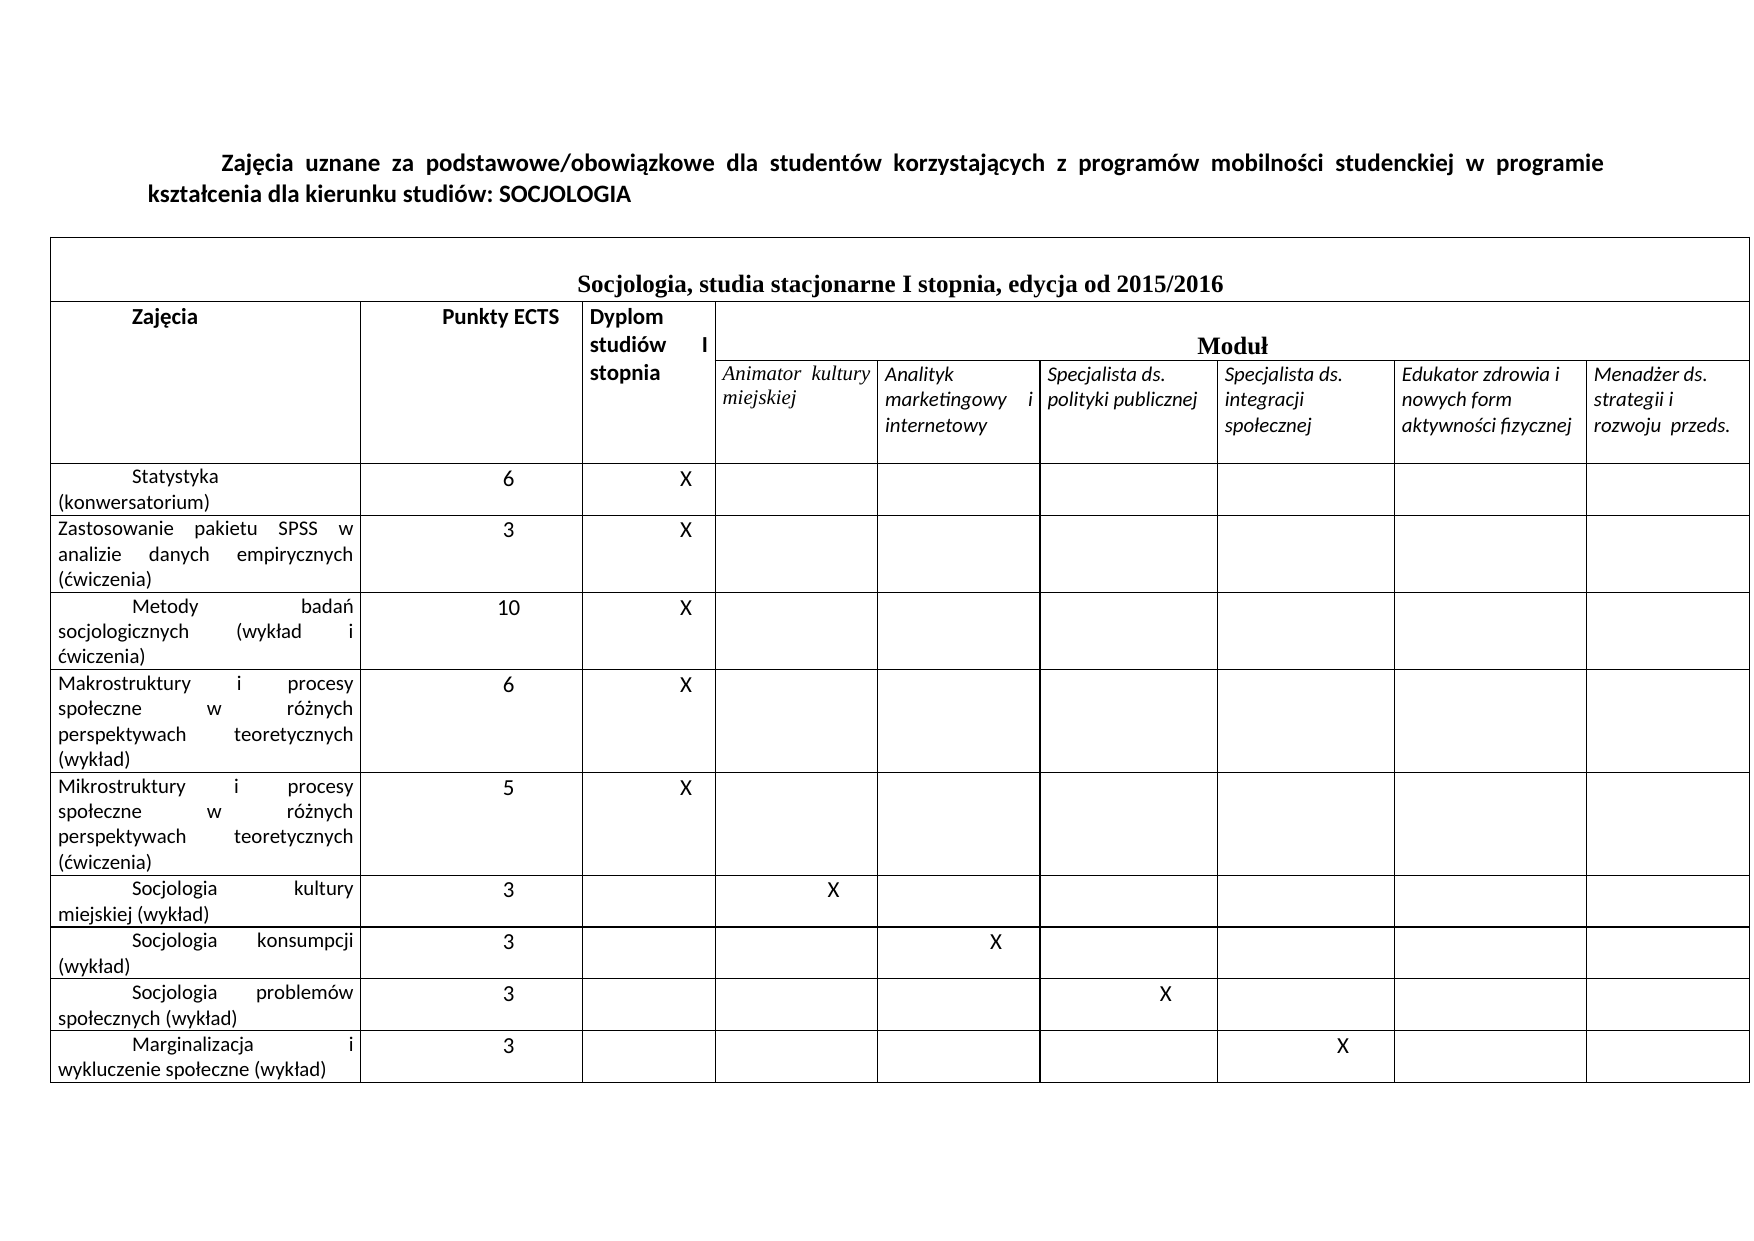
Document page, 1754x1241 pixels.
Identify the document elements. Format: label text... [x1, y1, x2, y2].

table_cell X [1218, 1031, 1394, 1082]
table_cell Specjalista ds. polityki publicznej [1041, 361, 1217, 463]
table_cell [878, 670, 1039, 772]
table_cell Moduł [716, 302, 1749, 360]
table_cell Edukator zdrowia i nowych form aktywności fizycznej [1395, 361, 1586, 463]
table_cell [1395, 464, 1586, 514]
table_cell Menadżer ds. strategii i rozwoju przeds. [1587, 361, 1749, 463]
table_cell [1041, 876, 1217, 926]
table_cell [716, 516, 877, 592]
table_header Socjologia, studia stacjonarne I stopnia, edycja od 2015/2016 [51, 238, 1749, 301]
table_cell [1395, 670, 1586, 772]
table_cell [1218, 876, 1394, 926]
table_cell [878, 773, 1039, 874]
table_cell [1395, 1031, 1586, 1082]
table_cell [1041, 1031, 1217, 1082]
table_cell [1218, 593, 1394, 669]
table_cell [1218, 516, 1394, 592]
table_cell [878, 876, 1039, 926]
table_cell 5 [361, 773, 582, 874]
table_cell [1218, 464, 1394, 514]
table_cell [716, 464, 877, 514]
table_cell [1041, 928, 1217, 978]
table_cell Punkty ECTS [361, 302, 582, 463]
table_cell [716, 979, 877, 1030]
table_cell [716, 1031, 877, 1082]
table_cell 6 [361, 670, 582, 772]
table_cell [1218, 773, 1394, 874]
table_cell [583, 979, 715, 1030]
table_cell [716, 928, 877, 978]
table_cell [1395, 876, 1586, 926]
table_cell Specjalista ds. integracji społecznej [1218, 361, 1394, 463]
table_cell Zajęcia [51, 302, 360, 463]
table_cell [1041, 516, 1217, 592]
table_cell 3 [361, 1031, 582, 1082]
table_cell [878, 979, 1039, 1030]
table_cell [716, 593, 877, 669]
table_cell [1041, 773, 1217, 874]
text Zajęcia uznane za podstawowe/obowiązkowe dla studentów korzystających z programów mobilności studenckiej w programie kształcenia dla kierunku studiów: SOCJOLOGIA [148, 148, 1606, 209]
table_cell Socjologia problemów społecznych (wykład) [51, 979, 360, 1030]
table_cell [1587, 516, 1749, 592]
table_cell [1587, 1031, 1749, 1082]
table_cell [1041, 593, 1217, 669]
table_cell 3 [361, 876, 582, 926]
table_cell [1218, 928, 1394, 978]
table_cell X [583, 464, 715, 514]
table_cell [1218, 670, 1394, 772]
table_cell X [878, 928, 1039, 978]
table_cell [1395, 773, 1586, 874]
table_cell [878, 464, 1039, 514]
table_cell X [583, 593, 715, 669]
table_cell Zastosowanie pakietu SPSS w analizie danych empirycznych (ćwiczenia) [51, 516, 360, 592]
table_cell Metody badań socjologicznych (wykład i ćwiczenia) [51, 593, 360, 669]
table_cell [1395, 928, 1586, 978]
table_cell [1587, 979, 1749, 1030]
table_cell [878, 1031, 1039, 1082]
table_cell [878, 593, 1039, 669]
table_cell X [583, 773, 715, 874]
table_cell [1587, 876, 1749, 926]
table_cell [1587, 928, 1749, 978]
table_cell 10 [361, 593, 582, 669]
table_cell Dyplom studiów I stopnia [583, 302, 715, 463]
table_cell [583, 1031, 715, 1082]
table_cell Makrostruktury i procesy społeczne w różnych perspektywach teoretycznych (wykład) [51, 670, 360, 772]
table_cell [1395, 516, 1586, 592]
table_cell X [583, 516, 715, 592]
table_cell [583, 928, 715, 978]
table_cell 3 [361, 928, 582, 978]
table_cell Marginalizacja i wykluczenie społeczne (wykład) [51, 1031, 360, 1082]
table_cell [716, 670, 877, 772]
table_cell [583, 876, 715, 926]
table_cell Socjologia kultury miejskiej (wykład) [51, 876, 360, 926]
table_cell X [1041, 979, 1217, 1030]
table_cell [716, 773, 877, 874]
table_cell 6 [361, 464, 582, 514]
table_cell [1041, 670, 1217, 772]
table_cell [1587, 464, 1749, 514]
table_cell [1587, 670, 1749, 772]
table_cell 3 [361, 979, 582, 1030]
table_cell Socjologia konsumpcji (wykład) [51, 928, 360, 978]
table_cell [1218, 979, 1394, 1030]
table_cell [878, 516, 1039, 592]
table_cell [1041, 464, 1217, 514]
table_cell [1587, 593, 1749, 669]
table_cell X [716, 876, 877, 926]
table_cell X [583, 670, 715, 772]
table_cell [1395, 593, 1586, 669]
table_cell 3 [361, 516, 582, 592]
table_cell [1587, 773, 1749, 874]
table_cell Statystyka (konwersatorium) [51, 464, 360, 514]
table_cell Mikrostruktury i procesy społeczne w różnych perspektywach teoretycznych (ćwiczenia) [51, 773, 360, 874]
table_cell [1395, 979, 1586, 1030]
table_cell Animator kultury miejskiej [716, 361, 877, 463]
table_cell Analityk marketingowy i internetowy [878, 361, 1039, 463]
